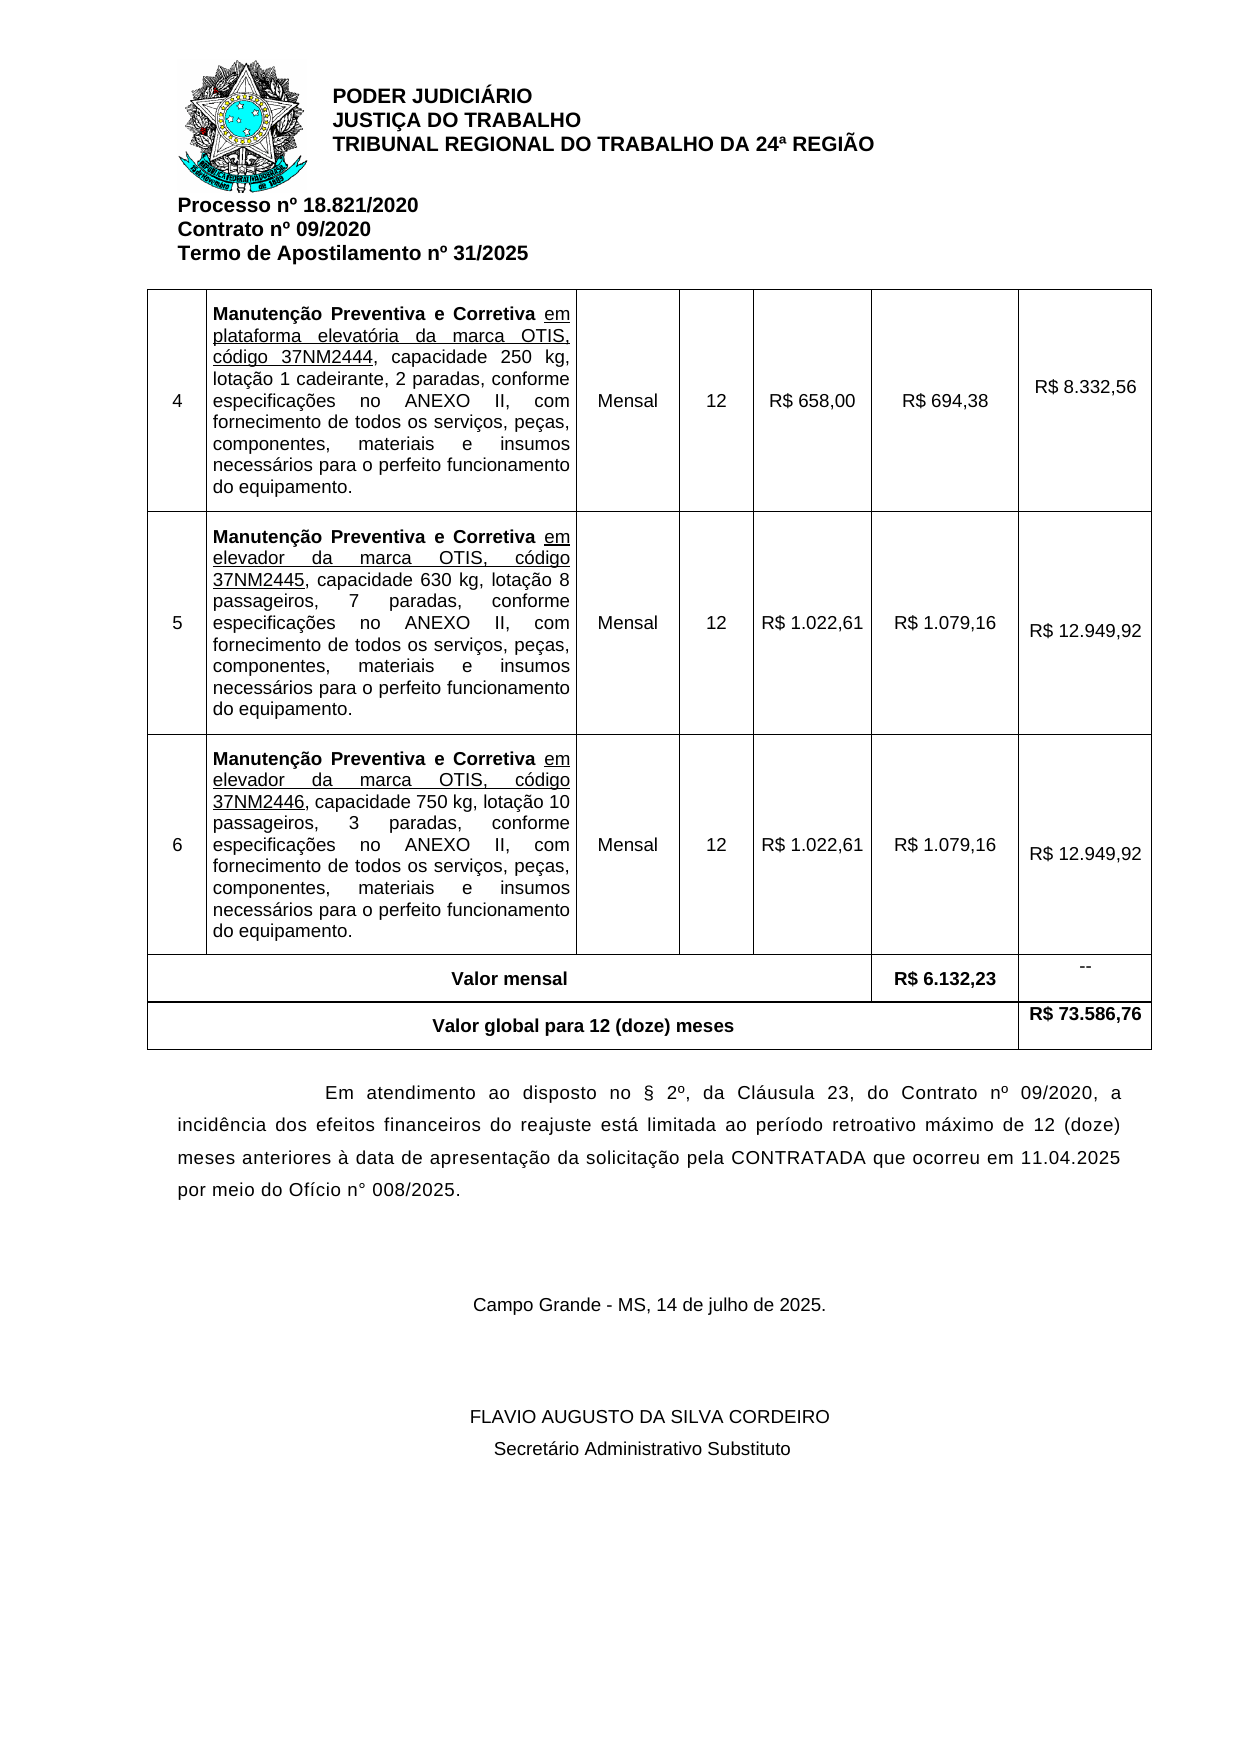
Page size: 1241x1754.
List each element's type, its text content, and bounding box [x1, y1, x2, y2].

table_cell R$ 1.079,16 [872, 735, 1018, 954]
table_cell R$ 6.132,23 [872, 955, 1018, 1001]
table_cell Manutenção Preventiva e Corretiva em elevador da marca OTIS, código 37NM2445, capacidade 630 kg, lotação 8 passageiros, 7 paradas, conforme especificações no ANEXO II, com fornecimento de todos os serviços, peças, componentes, materiais e insumos necessários para o perfeito funcionamento do equipamento. [207, 512, 576, 734]
table_cell Mensal [577, 290, 679, 511]
table_cell R$ 1.079,16 [872, 512, 1018, 734]
table_cell R$ 12.949,92 [1019, 512, 1151, 734]
table_cell R$ 694,38 [872, 290, 1018, 511]
table_cell -- [1019, 955, 1151, 1001]
table_cell 4 [148, 290, 206, 511]
table_cell R$ 1.022,61 [754, 735, 871, 954]
table_cell Valor global para 12 (doze) meses [148, 1003, 1018, 1048]
table_cell Manutenção Preventiva e Corretiva em elevador da marca OTIS, código 37NM2446, capacidade 750 kg, lotação 10 passageiros, 3 paradas, conforme especificações no ANEXO II, com fornecimento de todos os serviços, peças, componentes, materiais e insumos necessários para o perfeito funcionamento do equipamento. [207, 735, 576, 954]
text Em atendimento ao disposto no § 2º, da Cláusula 23, do Contrato nº 09/2020, a incidência dos efeitos financeiros do reajuste está limitada ao período retroativo máximo de 12 (doze) meses anteriores à data de apresentação da solicitação pela CONTRATADA que ocorreu em 11.04.2025 por meio do Ofício n° 008/2025. [177, 1082, 1122, 1200]
table_cell Valor mensal [148, 955, 871, 1001]
table_cell R$ 73.586,76 [1019, 1003, 1151, 1048]
table_cell R$ 1.022,61 [754, 512, 871, 734]
table_cell Manutenção Preventiva e Corretiva em plataforma elevatória da marca OTIS, código 37NM2444, capacidade 250 kg, lotação 1 cadeirante, 2 paradas, conforme especificações no ANEXO II, com fornecimento de todos os serviços, peças, componentes, materiais e insumos necessários para o perfeito funcionamento do equipamento. [207, 290, 576, 511]
table_cell 6 [148, 735, 206, 954]
table_cell Mensal [577, 512, 679, 734]
table_cell Mensal [577, 735, 679, 954]
subtitle Campo Grande - MS, 14 de julho de 2025. [177, 1288, 1122, 1317]
table_cell 12 [680, 512, 753, 734]
table_cell 12 [680, 290, 753, 511]
subtitle Secretário Administrativo Substituto [162, 1438, 1122, 1459]
table_cell R$ 658,00 [754, 290, 871, 511]
table_cell 12 [680, 735, 753, 954]
table_cell R$ 12.949,92 [1019, 735, 1151, 954]
subtitle FLAVIO AUGUSTO DA SILVA CORDEIRO [177, 1406, 1122, 1427]
table_cell 5 [148, 512, 206, 734]
table_cell R$ 8.332,56 [1019, 290, 1151, 511]
